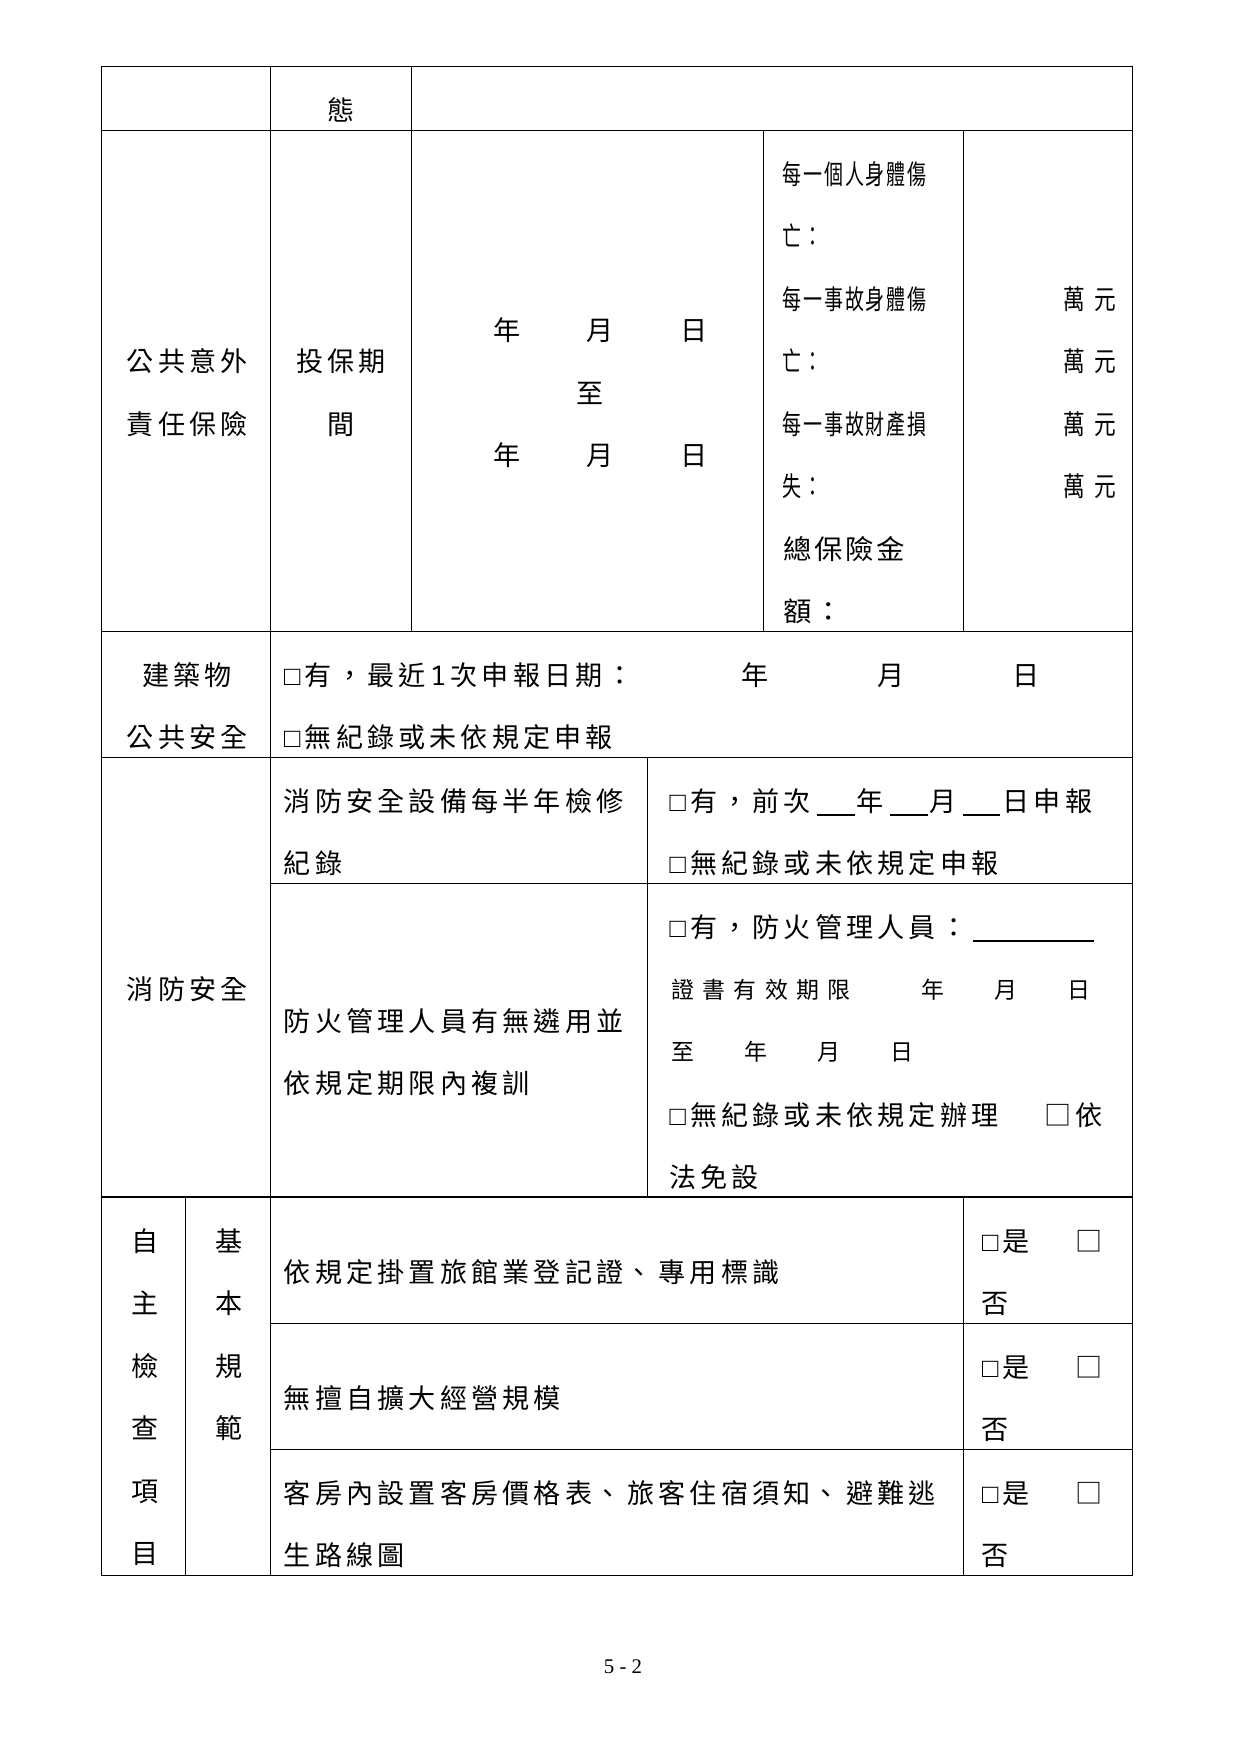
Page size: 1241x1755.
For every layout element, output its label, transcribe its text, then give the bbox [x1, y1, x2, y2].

table_cell 基本規範 [186, 1198, 270, 1574]
table_cell □有，防火管理人員： 證書有效期限 年 月 日至 年 月 日 □無紀錄或未依規定辦理 □依法免設 [648, 884, 1132, 1196]
table_cell □是 □否 [964, 1324, 1132, 1448]
table_cell [412, 67, 1132, 130]
table_cell 建築物 公共安全 [102, 632, 270, 757]
table_cell 依規定掛置旅館業登記證、專用標識 [271, 1198, 963, 1322]
table_cell 防火管理人員有無遴用並依規定期限內複訓 [271, 884, 647, 1196]
table_cell □有，最近1次申報日期： 年 月 日 □無紀錄或未依規定申報 [271, 632, 1132, 757]
table_cell 公共意外 責任保險 [102, 131, 270, 631]
table_cell 態 [271, 67, 411, 130]
table_cell □有，前次 年 月 日申報 □無紀錄或未依規定申報 [648, 758, 1132, 883]
table_cell 自 主 檢 查 項 目 [102, 1198, 185, 1574]
table_cell □是 □否 [964, 1198, 1132, 1322]
table_cell 萬元 萬元 萬元 萬元 [964, 131, 1132, 631]
table_cell [102, 67, 270, 130]
table_cell 客房內設置客房價格表、旅客住宿須知、避難逃生路線圖 [271, 1450, 963, 1574]
table_cell □是 □否 [964, 1450, 1132, 1574]
table_cell 消防安全 [102, 758, 270, 1196]
table_cell 年 月 日 至 年 月 日 [412, 131, 763, 631]
table_cell 無擅自擴大經營規模 [271, 1324, 963, 1448]
table_cell 消防安全設備每半年檢修紀錄 [271, 758, 647, 883]
table_cell 每一個人身體傷亡： 每一事故身體傷亡： 每一事故財產損失： 總保險金額： [764, 131, 963, 631]
table_cell 投保期間 [271, 131, 411, 631]
